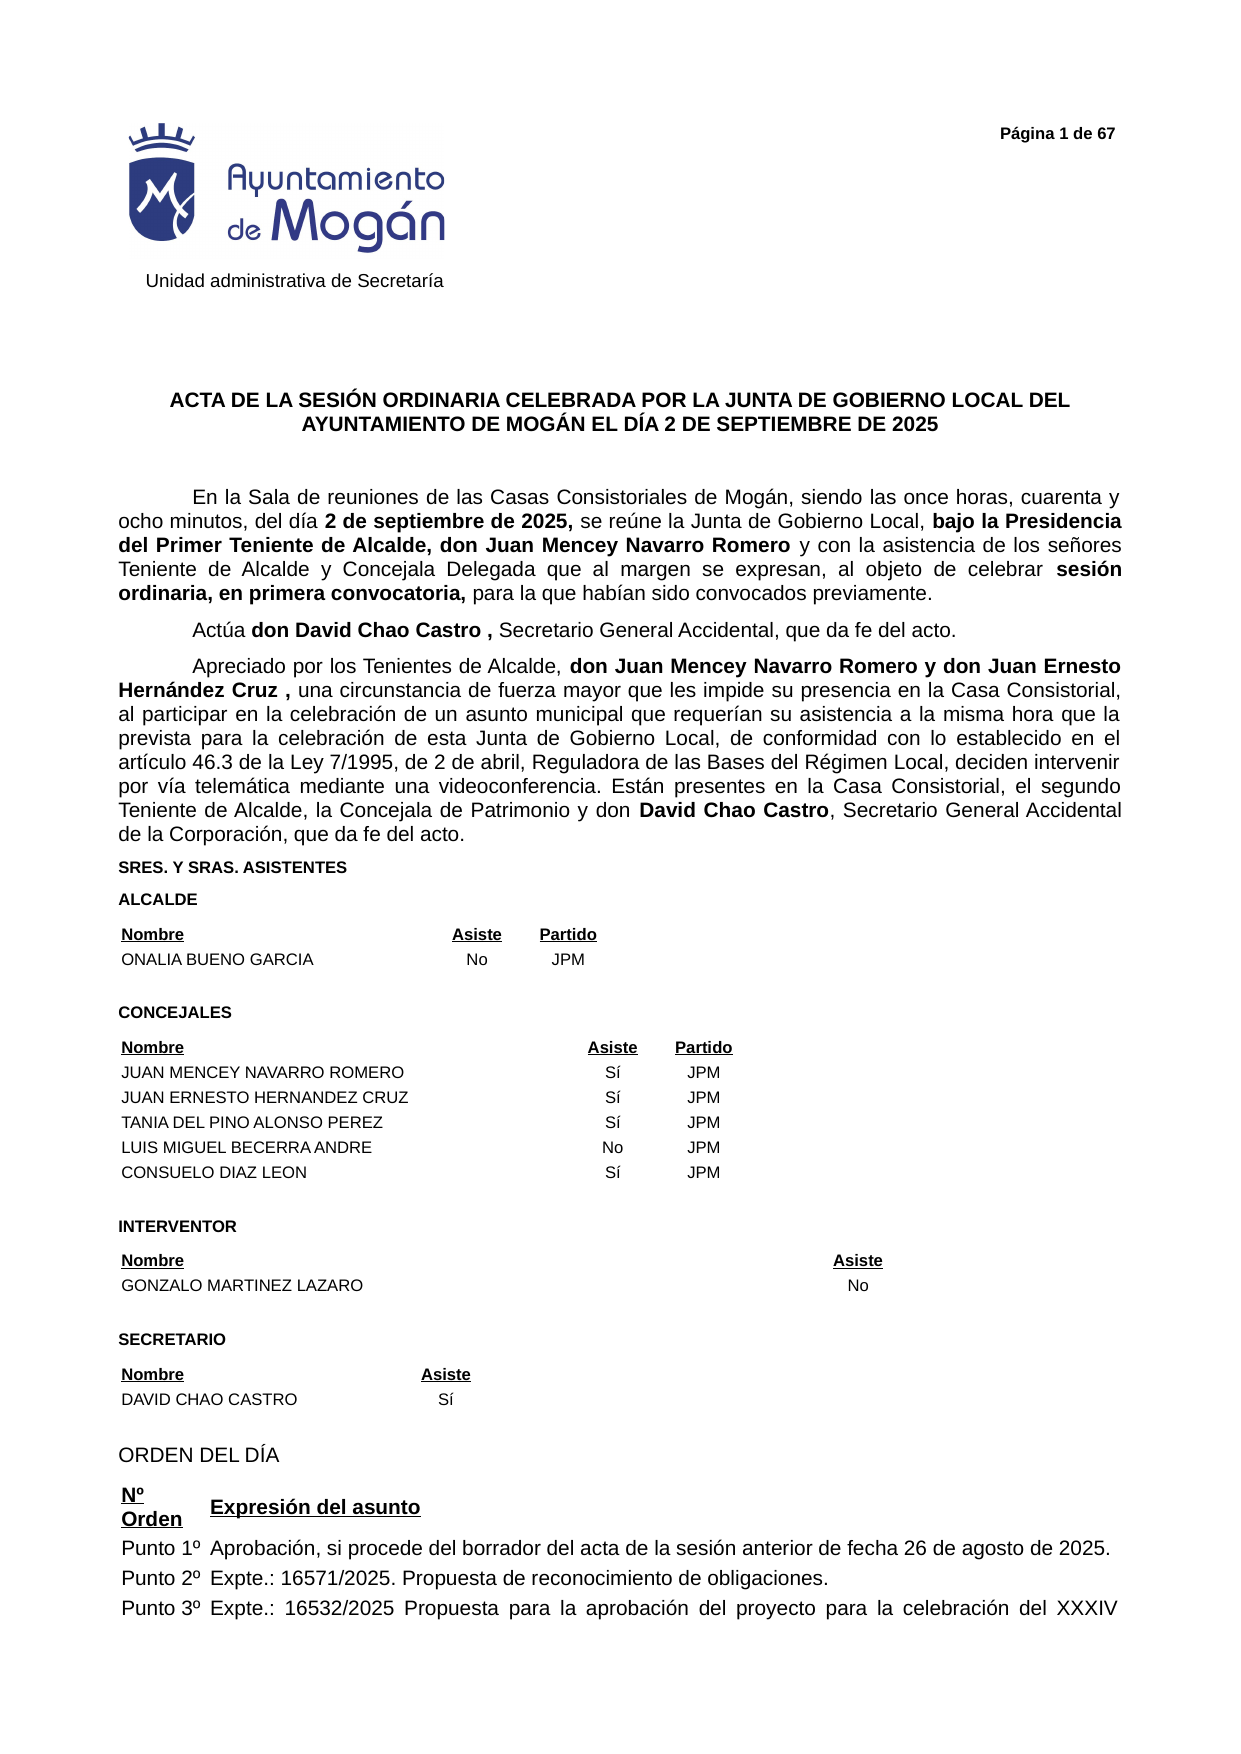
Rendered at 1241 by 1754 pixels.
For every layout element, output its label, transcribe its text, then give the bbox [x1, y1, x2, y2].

text SECRETARIO [118, 1330, 1122, 1349]
table_cell JUAN MENCEY NAVARRO ROMERO [118, 1060, 572, 1085]
table_cell No [572, 1135, 653, 1160]
table_cell Sí [572, 1110, 653, 1135]
table_header Partido [653, 1035, 754, 1060]
table_header Partido [901, 1248, 988, 1273]
text INTERVENTOR [118, 1216, 1122, 1236]
table_header Nombre [118, 1361, 405, 1386]
text Apreciado por los Tenientes de Alcalde, don Juan Mencey Navarro Romero y don Juan Ernesto Hernández Cruz , una circunstancia de fuerza mayor que les impide su presencia en la Casa Consistorial, al participar en la celebración de un asunto municipal que requerían su asistencia a la misma hora que la prevista para la celebración de esta Junta de Gobierno Local, de conformidad con lo establecido en el artículo 46.3 de la Ley 7/1995, de 2 de abril, Reguladora de las Bases del Régimen Local, deciden intervenir por vía telemática mediante una videoconferencia. Están presentes en la Casa Consistorial, el segundo Teniente de Alcalde, la Concejala de Patrimonio y don David Chao Castro, Secretario General Accidental de la Corporación, que da fe del acto. [118, 654, 1122, 846]
table_cell Expte.: 16532/2025 Propuesta para la aprobación del proyecto para la celebración del XXXIV [207, 1593, 1122, 1623]
table_header Nº Orden [118, 1480, 207, 1533]
table_cell JUAN ERNESTO HERNANDEZ CRUZ [118, 1085, 572, 1110]
text Actúa don David Chao Castro , Secretario General Accidental, que da fe del acto. [118, 617, 1122, 641]
text SRES. Y SRAS. ASISTENTES [118, 858, 1122, 877]
table_header Partido [486, 1361, 588, 1386]
text ALCALDE [118, 890, 1122, 909]
table_cell No [814, 1273, 901, 1298]
table_cell ONALIA BUENO GARCIA [118, 946, 437, 971]
table_header Nombre [118, 1035, 572, 1060]
table_cell Sí [405, 1386, 486, 1411]
text En la Sala de reuniones de las Casas Consistoriales de Mogán, siendo las once horas, cuarenta y ocho minutos, del día 2 de septiembre de 2025, se reúne la Junta de Gobierno Local, bajo la Presidencia del Primer Teniente de Alcalde, don Juan Mencey Navarro Romero y con la asistencia de los señores Teniente de Alcalde y Concejala Delegada que al margen se expresan, al objeto de celebrar sesión ordinaria, en primera convocatoria, para la que habían sido convocados previamente. [118, 485, 1122, 605]
table_cell Punto 2º [118, 1563, 207, 1593]
table_cell [901, 1273, 988, 1298]
table_cell CONSUELO DIAZ LEON [118, 1160, 572, 1185]
table_cell Sí [572, 1160, 653, 1185]
table_header Asiste [437, 921, 517, 946]
table_cell Expte.: 16571/2025. Propuesta de reconocimiento de obligaciones. [207, 1563, 1122, 1593]
table_cell Sí [572, 1085, 653, 1110]
text ORDEN DEL DÍA [118, 1443, 1122, 1467]
table_cell Aprobación, si procede del borrador del acta de la sesión anterior de fecha 26 de agosto de 2025. [207, 1533, 1122, 1563]
table_header Asiste [405, 1361, 486, 1386]
table_header Nombre [118, 1248, 814, 1273]
table_cell Sí [572, 1060, 653, 1085]
table_cell Punto 1º [118, 1533, 207, 1563]
table_cell JPM [653, 1060, 754, 1085]
table_header Partido [517, 921, 619, 946]
text CONCEJALES [118, 1003, 1122, 1022]
table_cell TANIA DEL PINO ALONSO PEREZ [118, 1110, 572, 1135]
table_cell Punto 3º [118, 1593, 207, 1623]
table_cell DAVID CHAO CASTRO [118, 1386, 405, 1411]
table_cell GONZALO MARTINEZ LAZARO [118, 1273, 814, 1298]
table_cell JPM [517, 946, 619, 971]
table_cell JPM [653, 1085, 754, 1110]
table_header Asiste [572, 1035, 653, 1060]
table_header Expresión del asunto [207, 1480, 1122, 1533]
table_header Nombre [118, 921, 437, 946]
table_cell JPM [653, 1110, 754, 1135]
picture [128, 123, 445, 259]
table_cell No [437, 946, 517, 971]
table_cell [486, 1386, 588, 1411]
table_cell LUIS MIGUEL BECERRA ANDRE [118, 1135, 572, 1160]
text ACTA DE LA SESIÓN ORDINARIA CELEBRADA POR LA JUNTA DE GOBIERNO LOCAL DEL AYUNTAMIENTO DE MOGÁN EL DÍA 2 DE SEPTIEMBRE DE 2025 [118, 388, 1122, 436]
table_cell JPM [653, 1160, 754, 1185]
table_header Asiste [814, 1248, 901, 1273]
table_cell JPM [653, 1135, 754, 1160]
